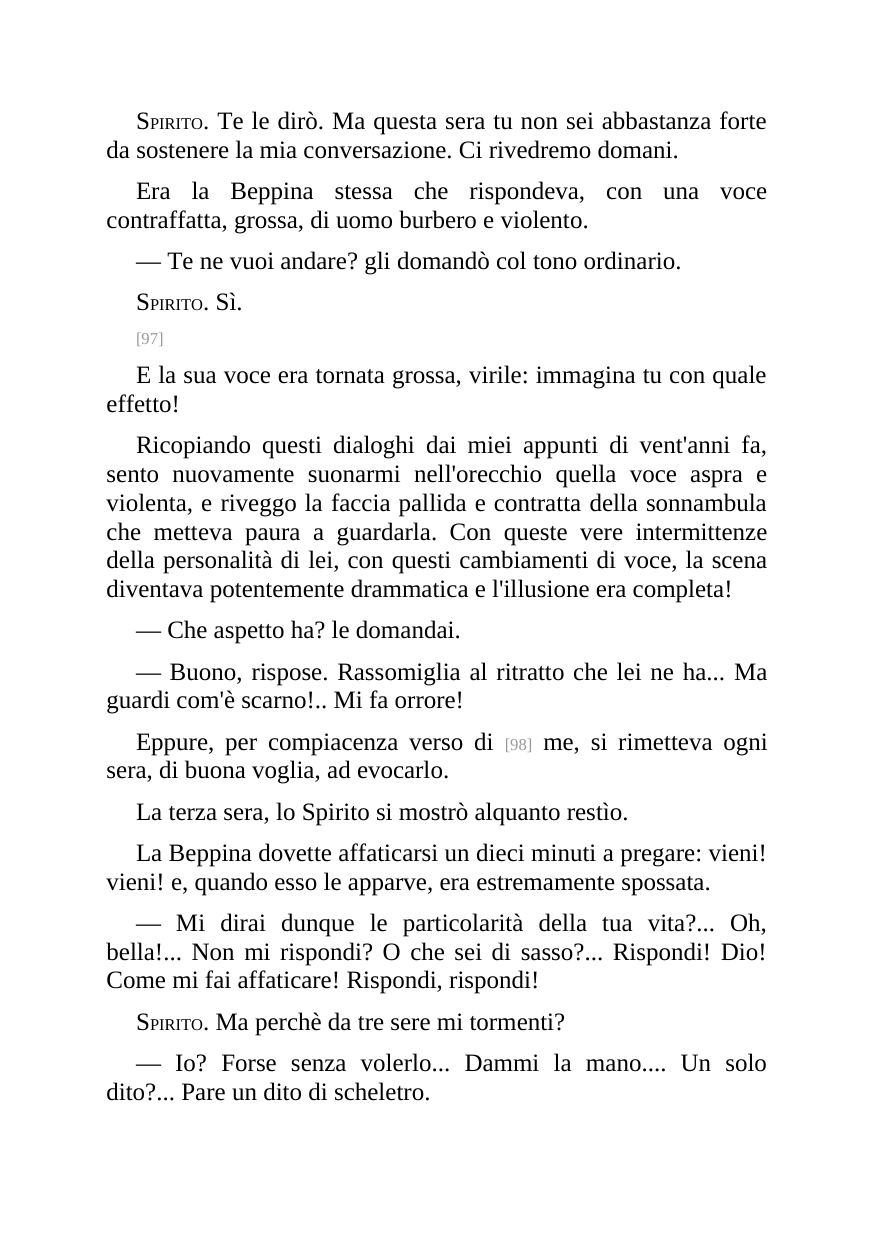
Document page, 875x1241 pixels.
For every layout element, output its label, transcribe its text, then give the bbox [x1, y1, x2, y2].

text La terza sera, lo Spirito si mostrò alquanto restìo. [106, 797, 768, 825]
text [97] [164, 329, 768, 348]
text E la sua voce era tornata grossa, virile: immagina tu con quale effetto! [106, 360, 768, 418]
text — Io? Forse senza volerlo... Dammi la mano.... Un solo dito?... Pare un dito di scheletro. [106, 1048, 768, 1105]
text Spirito. Ma perchè da tre sere mi tormenti? [106, 1007, 768, 1035]
text — Mi dirai dunque le particolarità della tua vita?... Oh, bella!... Non mi rispondi? O che sei di sasso?... Rispondi! Dio! Come mi fai affaticare! Rispondi, rispondi! [106, 908, 768, 994]
text Ricopiando questi dialoghi dai miei appunti di vent'anni fa, sento nuovamente suonarmi nell'orecchio quella voce aspra e violenta, e riveggo la faccia pallida e contratta della sonnambula che metteva paura a guardarla. Con queste vere intermittenze della personalità di lei, con questi cambiamenti di voce, la scena diventava potentemente drammatica e l'illusione era completa! [106, 430, 768, 603]
text Eppure, per compiacenza verso di [98] me, si rimetteva ogni sera, di buona voglia, ad evocarlo. [106, 727, 768, 784]
text — Che aspetto ha? le domandai. [106, 615, 768, 644]
text Spirito. Sì. [106, 287, 768, 316]
text La Beppina dovette affaticarsi un dieci minuti a pregare: vieni! vieni! e, quando esso le apparve, era estremamente spossata. [106, 838, 768, 895]
text — Buono, rispose. Rassomiglia al ritratto che lei ne ha... Ma guardi com'è scarno!.. Mi fa orrore! [106, 657, 768, 714]
text [97] [106, 329, 136, 348]
text — Te ne vuoi andare? gli domandò col tono ordinario. [106, 246, 768, 275]
text Era la Beppina stessa che rispondeva, con una voce contraffatta, grossa, di uomo burbero e violento. [106, 176, 768, 234]
text Spirito. Te le dirò. Ma questa sera tu non sei abbastanza forte da sostenere la mia conversazione. Ci rivedremo domani. [106, 106, 768, 164]
